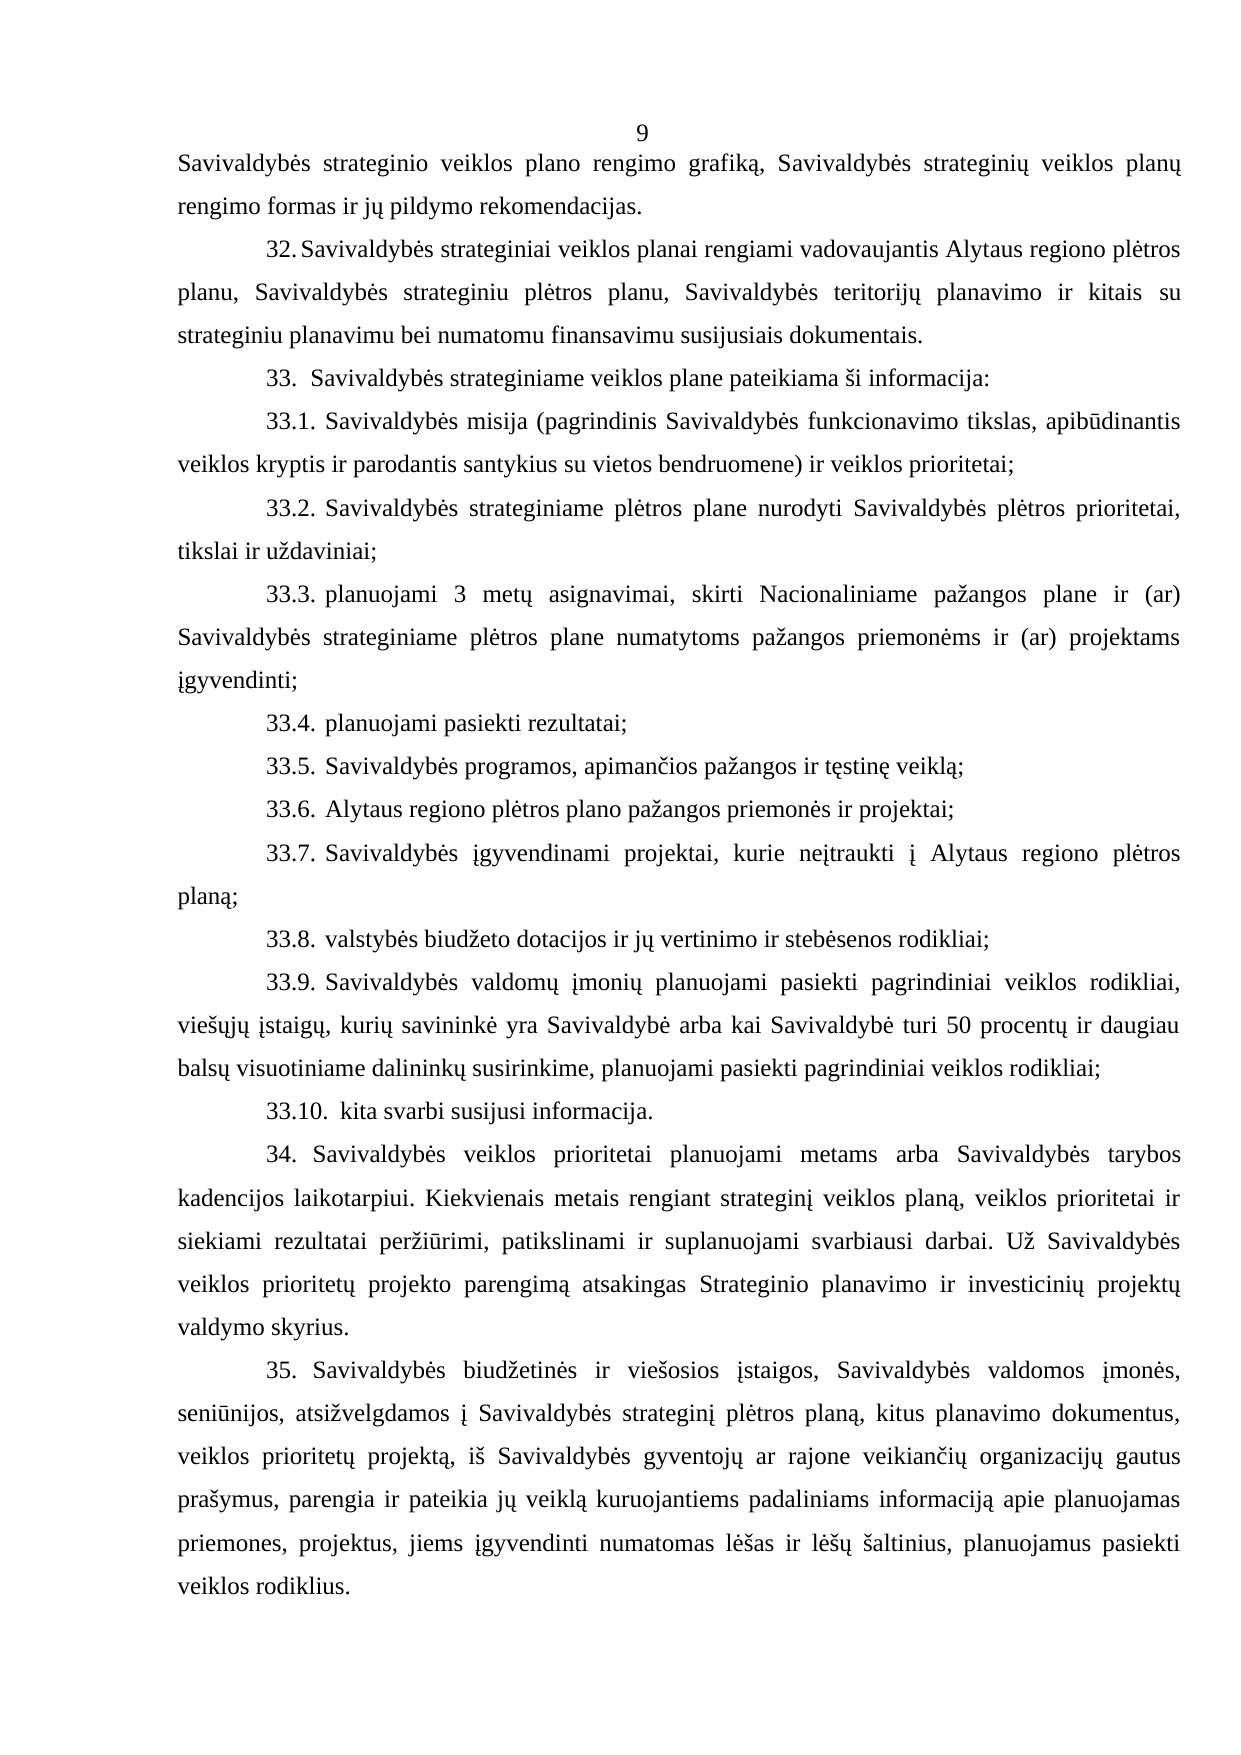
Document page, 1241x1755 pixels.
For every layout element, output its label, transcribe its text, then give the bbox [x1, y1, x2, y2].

text 33.1. Savivaldybės misija (pagrindinis Savivaldybės funkcionavimo tikslas, apibūdinantis veiklos kryptis ir parodantis santykius su vietos bendruomene) ir veiklos prioritetai; [177, 406, 1181, 478]
text 33.9. Savivaldybės valdomų įmonių planuojami pasiekti pagrindiniai veiklos rodikliai, viešųjų įstaigų, kurių savininkė yra Savivaldybė arba kai Savivaldybė turi 50 procentų ir daugiau balsų visuotiniame dalininkų susirinkime, planuojami pasiekti pagrindiniai veiklos rodikliai; [177, 967, 1181, 1082]
text 32. Savivaldybės strateginiai veiklos planai rengiami vadovaujantis Alytaus regiono plėtros planu, Savivaldybės strateginiu plėtros planu, Savivaldybės teritorijų planavimo ir kitais su strateginiu planavimu bei numatomu finansavimu susijusiais dokumentais. [177, 234, 1181, 349]
text 33.7. Savivaldybės įgyvendinami projektai, kurie neįtraukti į Alytaus regiono plėtros planą; [177, 838, 1181, 909]
text 33.3. planuojami 3 metų asignavimai, skirti Nacionaliniame pažangos plane ir (ar) Savivaldybės strateginiame plėtros plane numatytoms pažangos priemonėms ir (ar) projektams įgyvendinti; [177, 579, 1181, 694]
text 33.10. kita svarbi susijusi informacija. [177, 1096, 1181, 1125]
text 33.5. Savivaldybės programos, apimančios pažangos ir tęstinę veiklą; [177, 751, 1181, 780]
text 33.6. Alytaus regiono plėtros plano pažangos priemonės ir projektai; [177, 794, 1181, 823]
text 33. Savivaldybės strateginiame veiklos plane pateikiama ši informacija: [177, 363, 1181, 392]
text 33.4. planuojami pasiekti rezultatai; [177, 708, 1181, 737]
text 34. Savivaldybės veiklos prioritetai planuojami metams arba Savivaldybės tarybos kadencijos laikotarpiui. Kiekvienais metais rengiant strateginį veiklos planą, veiklos prioritetai ir siekiami rezultatai peržiūrimi, patikslinami ir suplanuojami svarbiausi darbai. Už Savivaldybės veiklos prioritetų projekto parengimą atsakingas Strateginio planavimo ir investicinių projektų valdymo skyrius. [177, 1139, 1181, 1341]
text 33.8. valstybės biudžeto dotacijos ir jų vertinimo ir stebėsenos rodikliai; [177, 924, 1181, 953]
text 35. Savivaldybės biudžetinės ir viešosios įstaigos, Savivaldybės valdomos įmonės, seniūnijos, atsižvelgdamos į Savivaldybės strateginį plėtros planą, kitus planavimo dokumentus, veiklos prioritetų projektą, iš Savivaldybės gyventojų ar rajone veikiančių organizacijų gautus prašymus, parengia ir pateikia jų veiklą kuruojantiems padaliniams informaciją apie planuojamas priemones, projektus, jiems įgyvendinti numatomas lėšas ir lėšų šaltinius, planuojamus pasiekti veiklos rodiklius. [177, 1355, 1181, 1599]
text 33.2. Savivaldybės strateginiame plėtros plane nurodyti Savivaldybės plėtros prioritetai, tikslai ir uždaviniai; [177, 493, 1181, 564]
text Savivaldybės strateginio veiklos plano rengimo grafiką, Savivaldybės strateginių veiklos planų rengimo formas ir jų pildymo rekomendacijas. [177, 148, 1181, 219]
